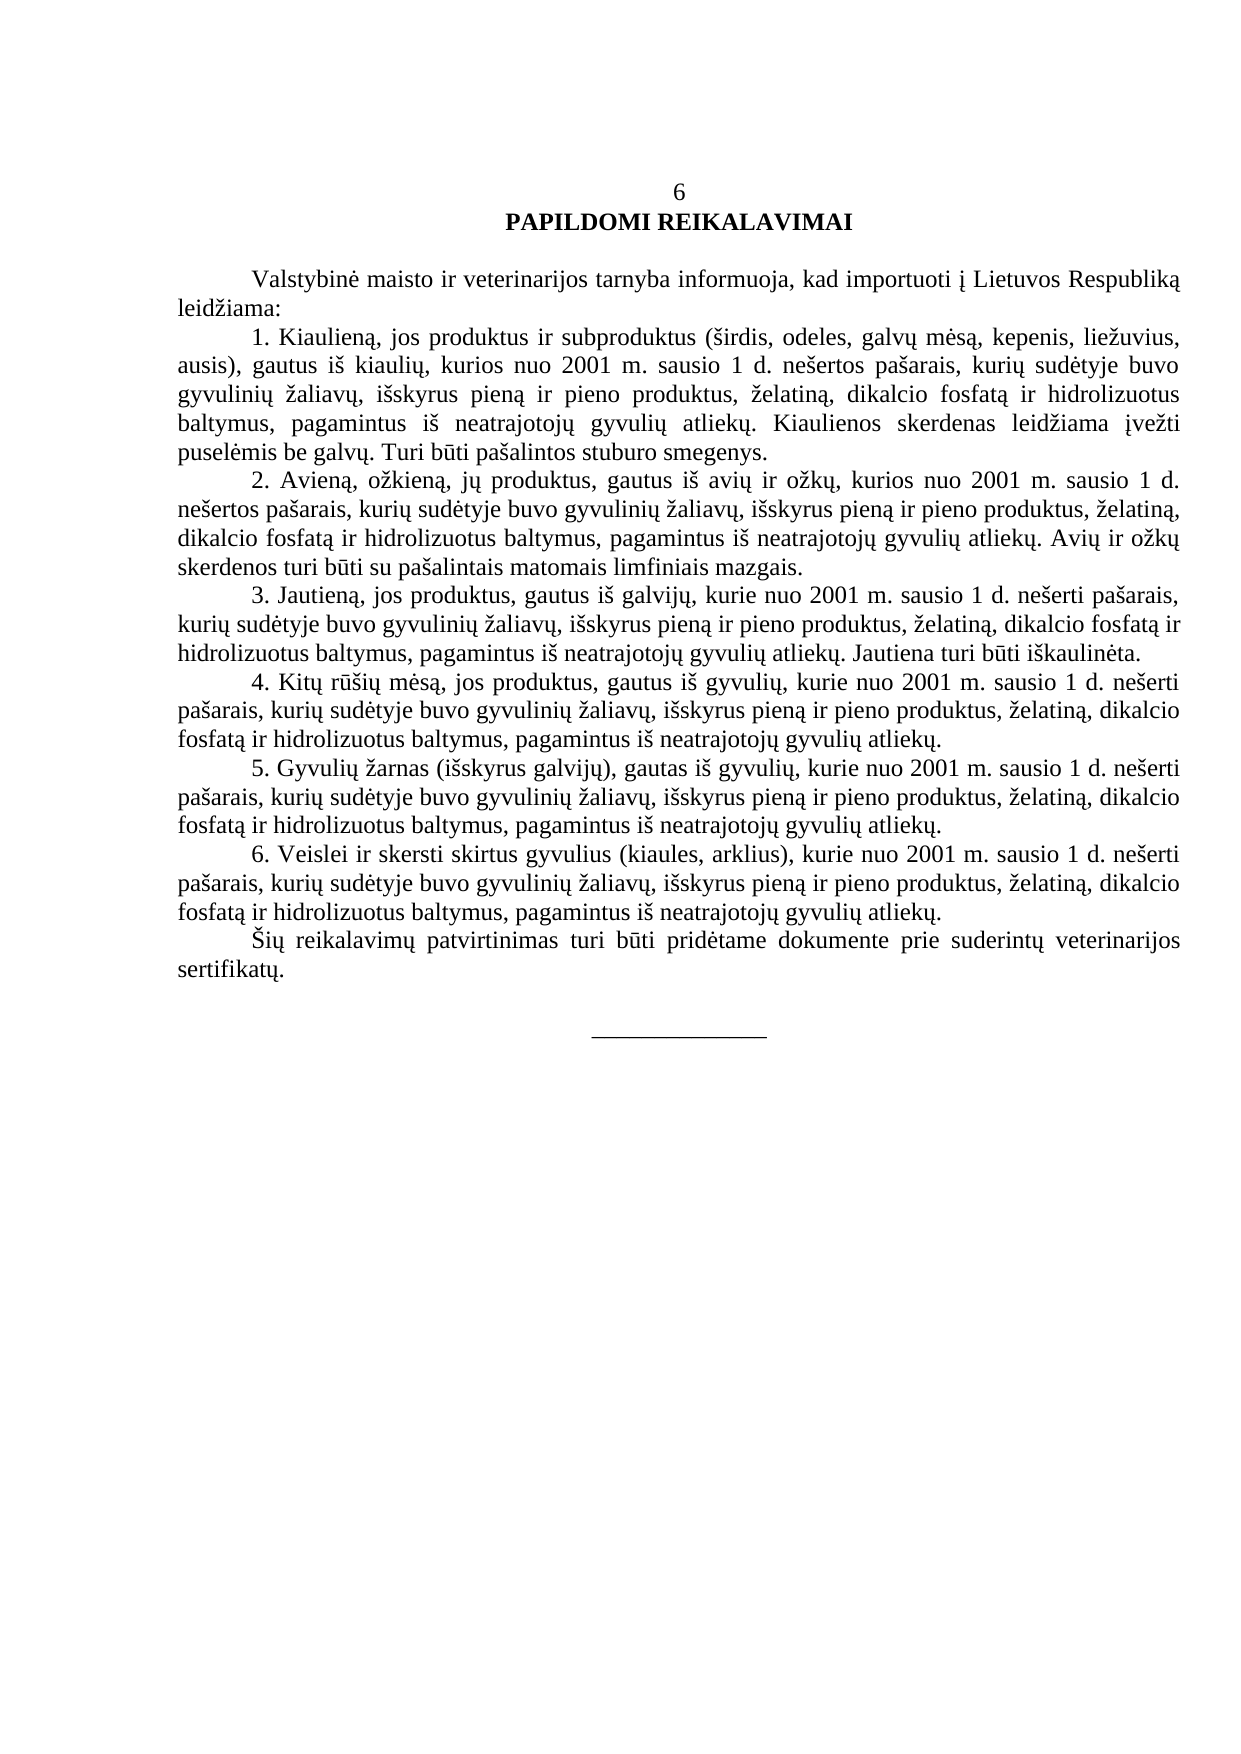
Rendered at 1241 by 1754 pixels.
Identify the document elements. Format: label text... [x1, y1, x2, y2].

text 6. Veislei ir skersti skirtus gyvulius (kiaules, arklius), kurie nuo 2001 m. sausio 1 d. nešerti pašarais, kurių sudėtyje buvo gyvulinių žaliavų, išskyrus pieną ir pieno produktus, želatiną, dikalcio fosfatą ir hidrolizuotus baltymus, pagamintus iš neatrajotojų gyvulių atliekų. [177, 839, 1181, 925]
text 1. Kiaulieną, jos produktus ir subproduktus (širdis, odeles, galvų mėsą, kepenis, liežuvius, ausis), gautus iš kiaulių, kurios nuo 2001 m. sausio 1 d. nešertos pašarais, kurių sudėtyje buvo gyvulinių žaliavų, išskyrus pieną ir pieno produktus, želatiną, dikalcio fosfatą ir hidrolizuotus baltymus, pagamintus iš neatrajotojų gyvulių atliekų. Kiaulienos skerdenas leidžiama įvežti puselėmis be galvų. Turi būti pašalintos stuburo smegenys. [177, 322, 1181, 465]
text 4. Kitų rūšių mėsą, jos produktus, gautus iš gyvulių, kurie nuo 2001 m. sausio 1 d. nešerti pašarais, kurių sudėtyje buvo gyvulinių žaliavų, išskyrus pieną ir pieno produktus, želatiną, dikalcio fosfatą ir hidrolizuotus baltymus, pagamintus iš neatrajotojų gyvulių atliekų. [177, 667, 1181, 753]
text 3. Jautieną, jos produktus, gautus iš galvijų, kurie nuo 2001 m. sausio 1 d. nešerti pašarais, kurių sudėtyje buvo gyvulinių žaliavų, išskyrus pieną ir pieno produktus, želatiną, dikalcio fosfatą ir hidrolizuotus baltymus, pagamintus iš neatrajotojų gyvulių atliekų. Jautiena turi būti iškaulinėta. [177, 580, 1181, 667]
text 5. Gyvulių žarnas (išskyrus galvijų), gautas iš gyvulių, kurie nuo 2001 m. sausio 1 d. nešerti pašarais, kurių sudėtyje buvo gyvulinių žaliavų, išskyrus pieną ir pieno produktus, želatiną, dikalcio fosfatą ir hidrolizuotus baltymus, pagamintus iš neatrajotojų gyvulių atliekų. [177, 753, 1181, 839]
text PAPILDOMI REIKALAVIMAI [177, 207, 1181, 235]
text 2. Avieną, ožkieną, jų produktus, gautus iš avių ir ožkų, kurios nuo 2001 m. sausio 1 d. nešertos pašarais, kurių sudėtyje buvo gyvulinių žaliavų, išskyrus pieną ir pieno produktus, želatiną, dikalcio fosfatą ir hidrolizuotus baltymus, pagamintus iš neatrajotojų gyvulių atliekų. Avių ir ožkų skerdenos turi būti su pašalintais matomais limfiniais mazgais. [177, 465, 1181, 580]
text ______________ [177, 1012, 1181, 1040]
text Valstybinė maisto ir veterinarijos tarnyba informuoja, kad importuoti į Lietuvos Respubliką leidžiama: [177, 264, 1181, 322]
text Šių reikalavimų patvirtinimas turi būti pridėtame dokumente prie suderintų veterinarijos sertifikatų. [177, 925, 1181, 983]
